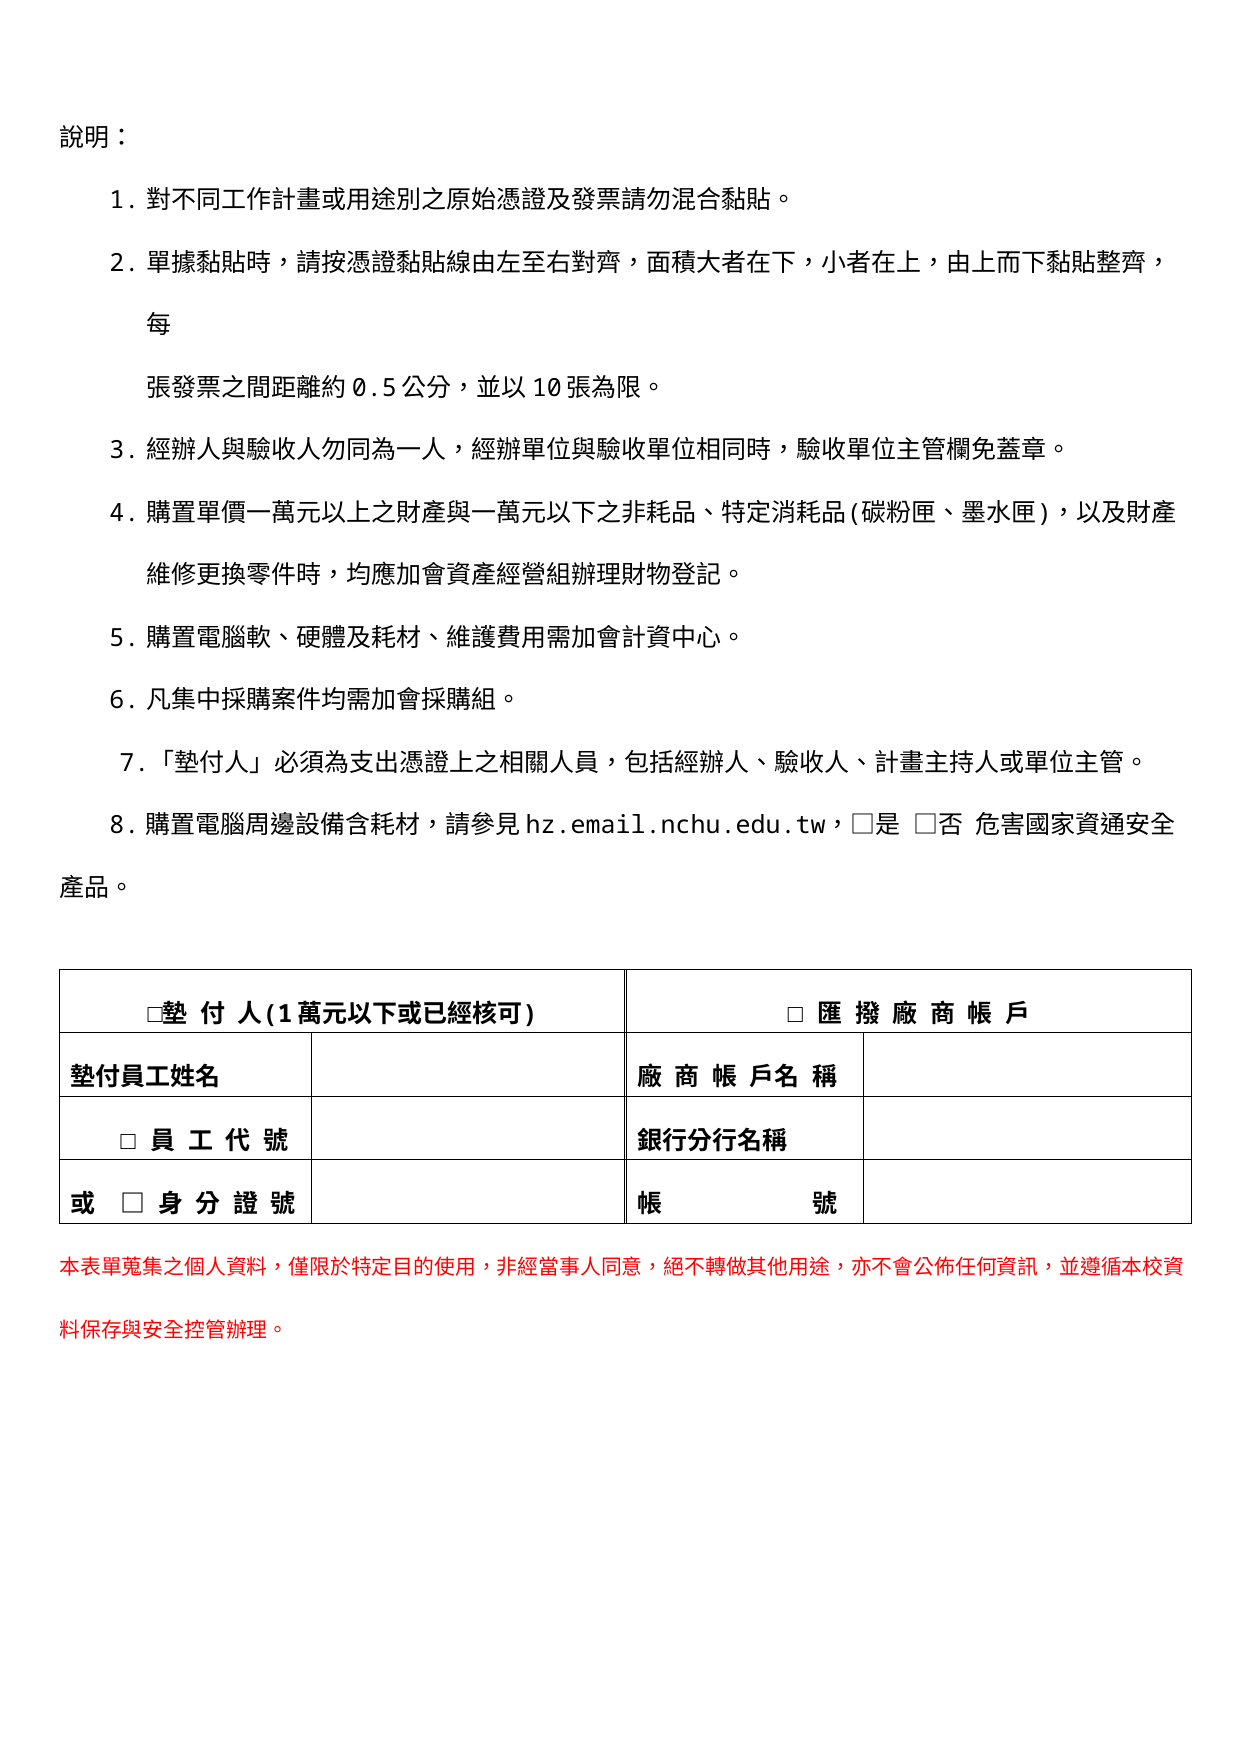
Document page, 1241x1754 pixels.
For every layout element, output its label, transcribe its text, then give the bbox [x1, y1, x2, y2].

table_cell [312, 1097, 624, 1159]
table_cell 銀行分行名稱 [627, 1097, 863, 1159]
text 本表單蒐集之個人資料，僅限於特定目的使用，非經當事人同意，絕不轉做其他用途，亦不會公佈任何資訊，並遵循本校資料保存與安全控管辦理。 [59, 1224, 1193, 1349]
table_cell 廠 商 帳 戶名 稱 [627, 1033, 863, 1096]
table_cell [312, 1160, 624, 1223]
table_cell [864, 1033, 1191, 1096]
table_cell 墊付員工姓名 [60, 1033, 311, 1096]
list 經辦人與驗收人勿同為一人，經辦單位與驗收單位相同時，驗收單位主管欄免蓋章。 [109, 406, 1193, 469]
table_cell [864, 1160, 1191, 1223]
table_header □墊 付 人(1萬元以下或已經核可) [60, 970, 624, 1032]
text 8. 購置電腦周邊設備含耗材，請參見hz.email.nchu.edu.tw，□是 □否 危害國家資通安全產品。 [59, 781, 1193, 969]
list 購置電腦軟、硬體及耗材、維護費用需加會計資中心。 [109, 594, 1193, 656]
text 7.「墊付人」必須為支出憑證上之相關人員，包括經辦人、驗收人、計畫主持人或單位主管。 [59, 719, 1193, 781]
table_cell □ 員 工 代 號 [60, 1097, 311, 1159]
table_cell [312, 1033, 624, 1096]
table_cell 帳 號 [627, 1160, 863, 1223]
text 說明： [59, 94, 1193, 156]
table_header □ 匯 撥 廠 商 帳 戶 [627, 970, 1191, 1032]
table_cell [864, 1097, 1191, 1159]
list 對不同工作計畫或用途別之原始憑證及發票請勿混合黏貼。 [109, 156, 1193, 219]
list 凡集中採購案件均需加會採購組。 [109, 656, 1193, 719]
table_cell 或 □ 身 分 證 號 [60, 1160, 311, 1223]
list 購置單價一萬元以上之財產與一萬元以下之非耗品、特定消耗品(碳粉匣、墨水匣)，以及財產維修更換零件時，均應加會資產經營組辦理財物登記。 [109, 469, 1193, 594]
list 單據黏貼時，請按憑證黏貼線由左至右對齊，面積大者在下，小者在上，由上而下黏貼整齊，每 張發票之間距離約0.5公分，並以10張為限。 [109, 219, 1193, 406]
